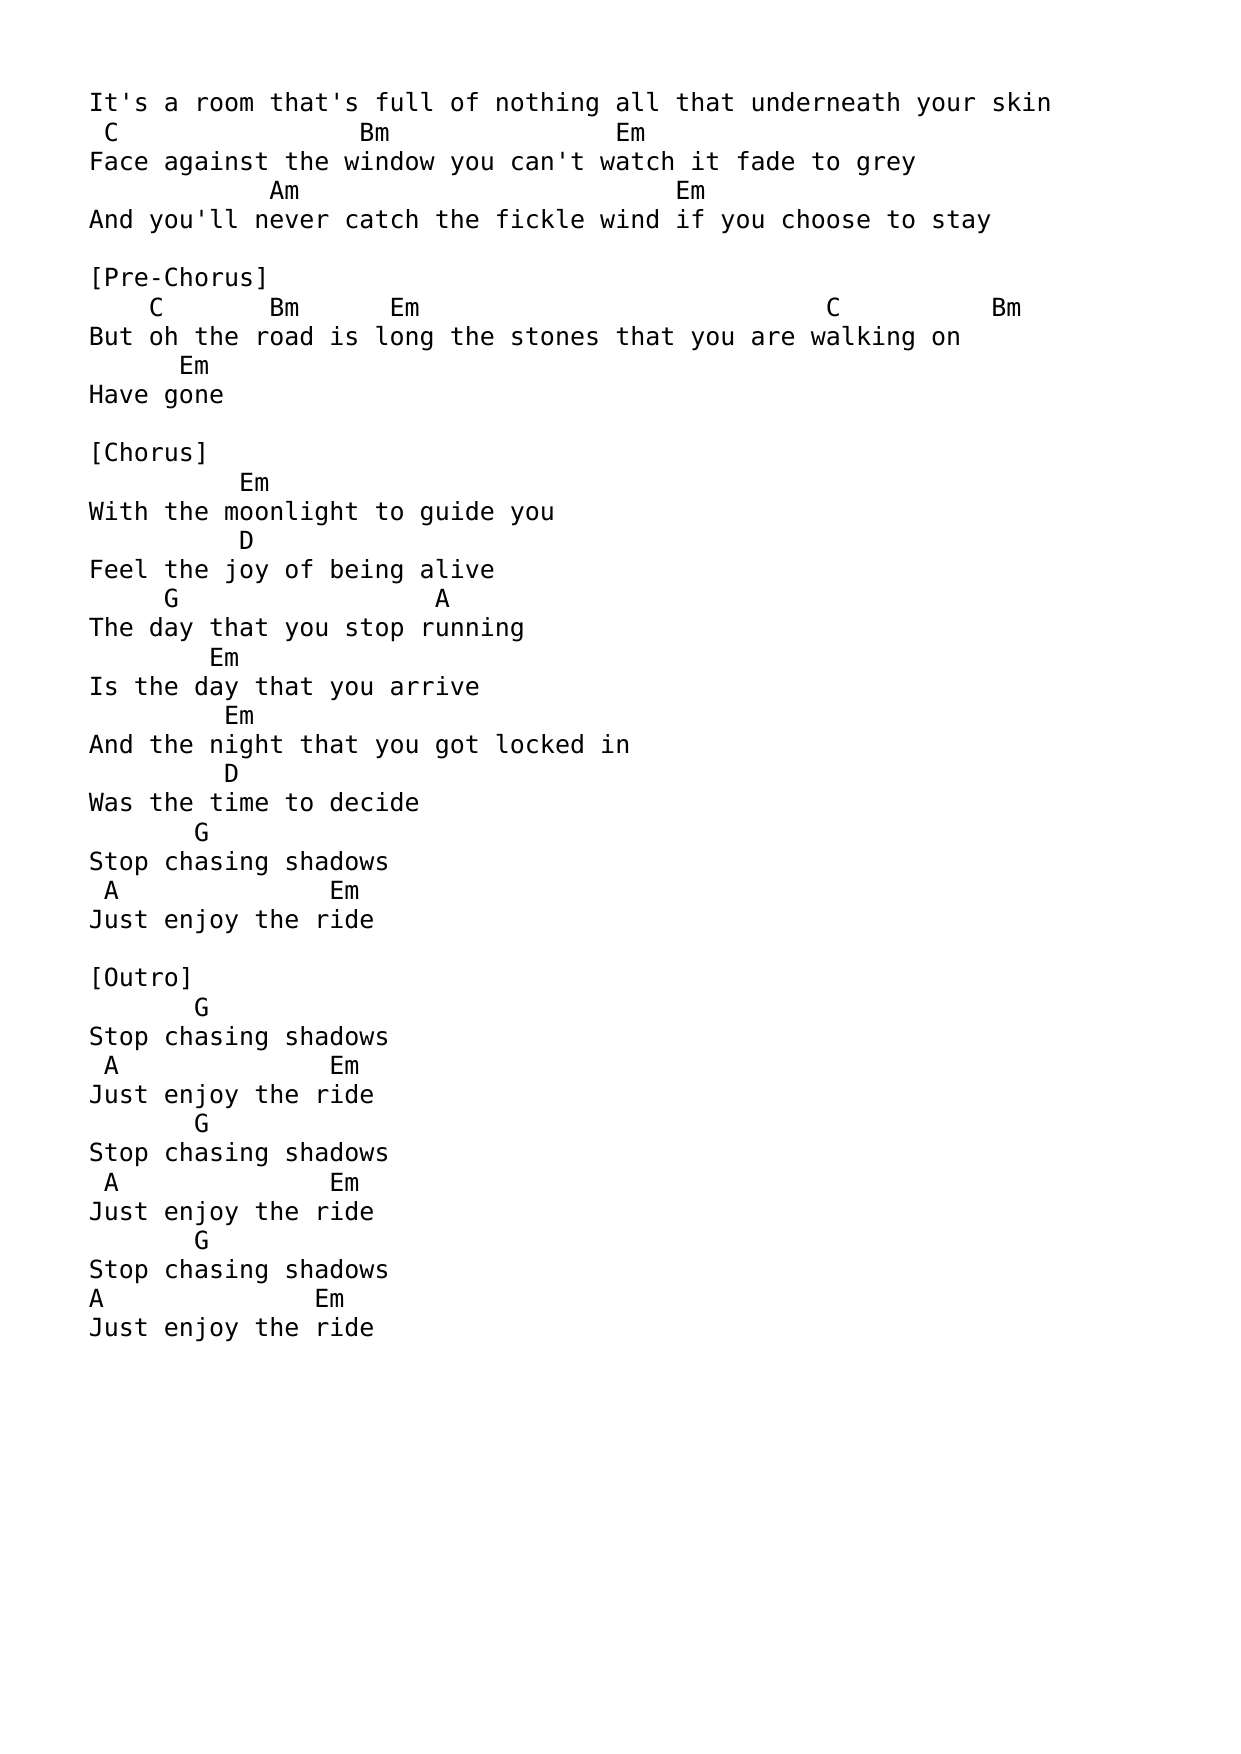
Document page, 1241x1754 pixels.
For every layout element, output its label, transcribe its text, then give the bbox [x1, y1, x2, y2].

text It's a room that's full of nothing all that underneath your skin C Bm Em Face against the window you can't watch it fade to grey Am Em And you'll never catch the fickle wind if you choose to stay [Pre-Chorus] C Bm Em C Bm But oh the road is long the stones that you are walking on Em Have gone [Chorus] Em With the moonlight to guide you D Feel the joy of being alive G A The day that you stop running Em Is the day that you arrive Em And the night that you got locked in D Was the time to decide G Stop chasing shadows A Em Just enjoy the ride [Outro] G Stop chasing shadows A Em Just enjoy the ride G Stop chasing shadows A Em Just enjoy the ride G Stop chasing shadows A Em Just enjoy the ride [88, 88, 1152, 1343]
